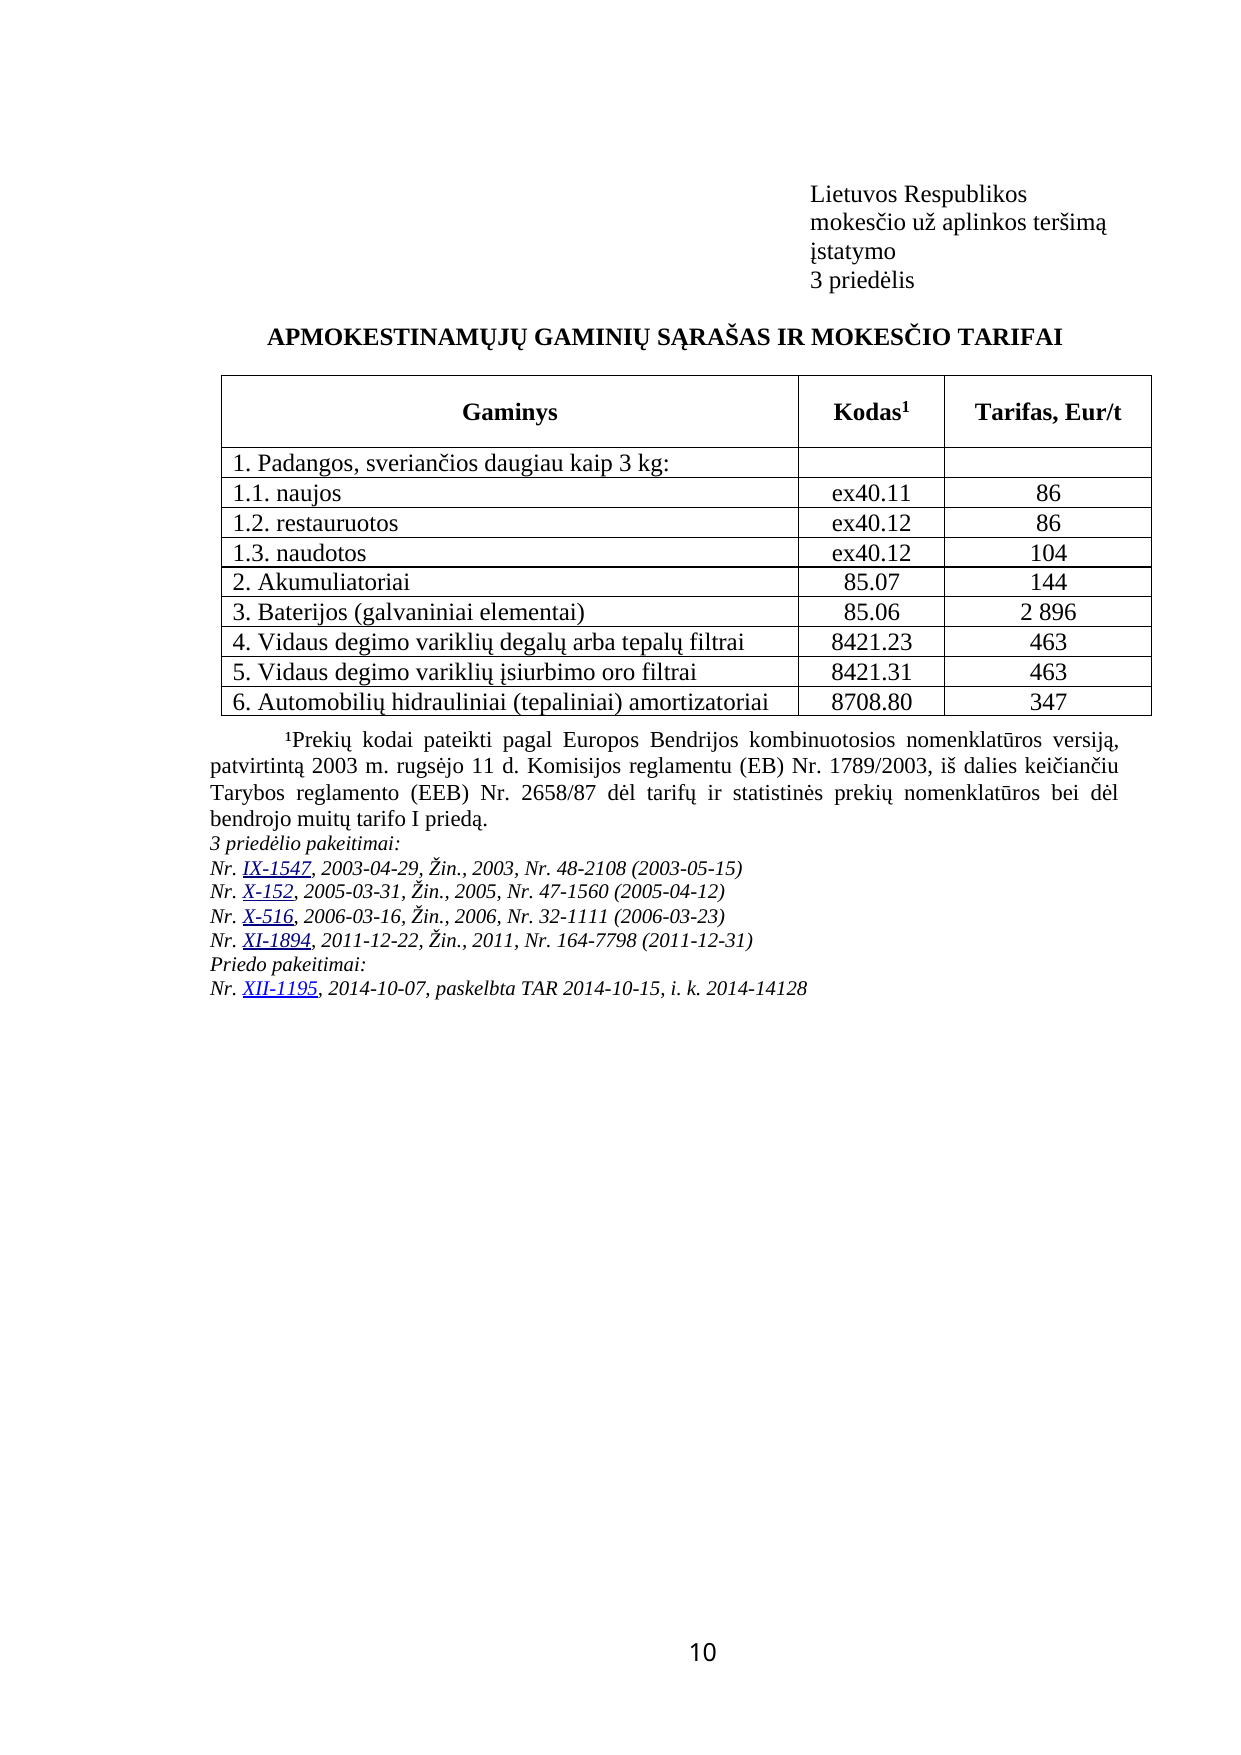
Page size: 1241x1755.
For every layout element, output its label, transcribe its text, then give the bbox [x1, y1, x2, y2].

table_cell 8421.23 [799, 627, 944, 656]
table_cell 144 [945, 568, 1151, 596]
table_cell ex40.12 [799, 508, 944, 537]
table_cell 6. Automobilių hidrauliniai (tepaliniai) amortizatoriai [222, 687, 798, 715]
table_header Tarifas, Eur/t [945, 376, 1151, 447]
table_cell 1.3. naudotos [222, 538, 798, 566]
text Nr. XI-1894, 2011-12-22, Žin., 2011, Nr. 164-7798 (2011-12-31) [210, 928, 1120, 952]
text Lietuvos Respublikos [210, 179, 1120, 207]
table_cell 104 [945, 538, 1151, 566]
text Nr. X-516, 2006-03-16, Žin., 2006, Nr. 32-1111 (2006-03-23) [210, 903, 1120, 928]
table_cell 1.2. restauruotos [222, 508, 798, 537]
table_cell 1. Padangos, sveriančios daugiau kaip 3 kg: [222, 448, 798, 477]
table_cell 5. Vidaus degimo variklių įsiurbimo oro filtrai [222, 657, 798, 686]
table_cell 8708.80 [799, 687, 944, 715]
table_cell 463 [945, 657, 1151, 686]
table_cell ex40.12 [799, 538, 944, 566]
text Nr. X-152, 2005-03-31, Žin., 2005, Nr. 47-1560 (2005-04-12) [210, 879, 1120, 903]
table_cell 463 [945, 627, 1151, 656]
table_cell 3. Baterijos (galvaniniai elementai) [222, 597, 798, 626]
table_cell 85.06 [799, 597, 944, 626]
table_cell ex40.11 [799, 478, 944, 507]
table_cell 1.1. naujos [222, 478, 798, 507]
table_cell 2 896 [945, 597, 1151, 626]
text įstatymo [210, 236, 1120, 265]
text ¹Prekių kodai pateikti pagal Europos Bendrijos kombinuotosios nomenklatūros versiją, patvirtintą 2003 m. rugsėjo 11 d. Komisijos reglamentu (EB) Nr. 1789/2003, iš dalies keičiančiu Tarybos reglamento (EEB) Nr. 2658/87 dėl tarifų ir statistinės prekių nomenklatūros bei dėl bendrojo muitų tarifo I priedą. [210, 726, 1120, 831]
table_cell 2. Akumuliatoriai [222, 568, 798, 596]
table_cell [945, 448, 1151, 477]
table_header Kodas1 [799, 376, 944, 447]
text Nr. XII-1195, 2014-10-07, paskelbta TAR 2014-10-15, i. k. 2014-14128 [210, 976, 1120, 1000]
text Nr. IX-1547, 2003-04-29, Žin., 2003, Nr. 48-2108 (2003-05-15) [210, 855, 1120, 879]
text Priedo pakeitimai: [210, 952, 1120, 976]
table_header Gaminys [222, 376, 798, 447]
table_cell [799, 448, 944, 477]
text APMOKESTINAMŲJŲ GAMINIŲ SĄRAŠAS IR MOKESČIO TARIFAI [210, 322, 1120, 351]
text mokesčio už aplinkos teršimą [210, 207, 1120, 236]
table_cell 86 [945, 508, 1151, 537]
text 3 priedėlis [210, 265, 1120, 294]
table_cell 8421.31 [799, 657, 944, 686]
table_cell 347 [945, 687, 1151, 715]
table_cell 86 [945, 478, 1151, 507]
text 3 priedėlio pakeitimai: [210, 831, 1120, 855]
table_cell 85.07 [799, 568, 944, 596]
table_cell 4. Vidaus degimo variklių degalų arba tepalų filtrai [222, 627, 798, 656]
